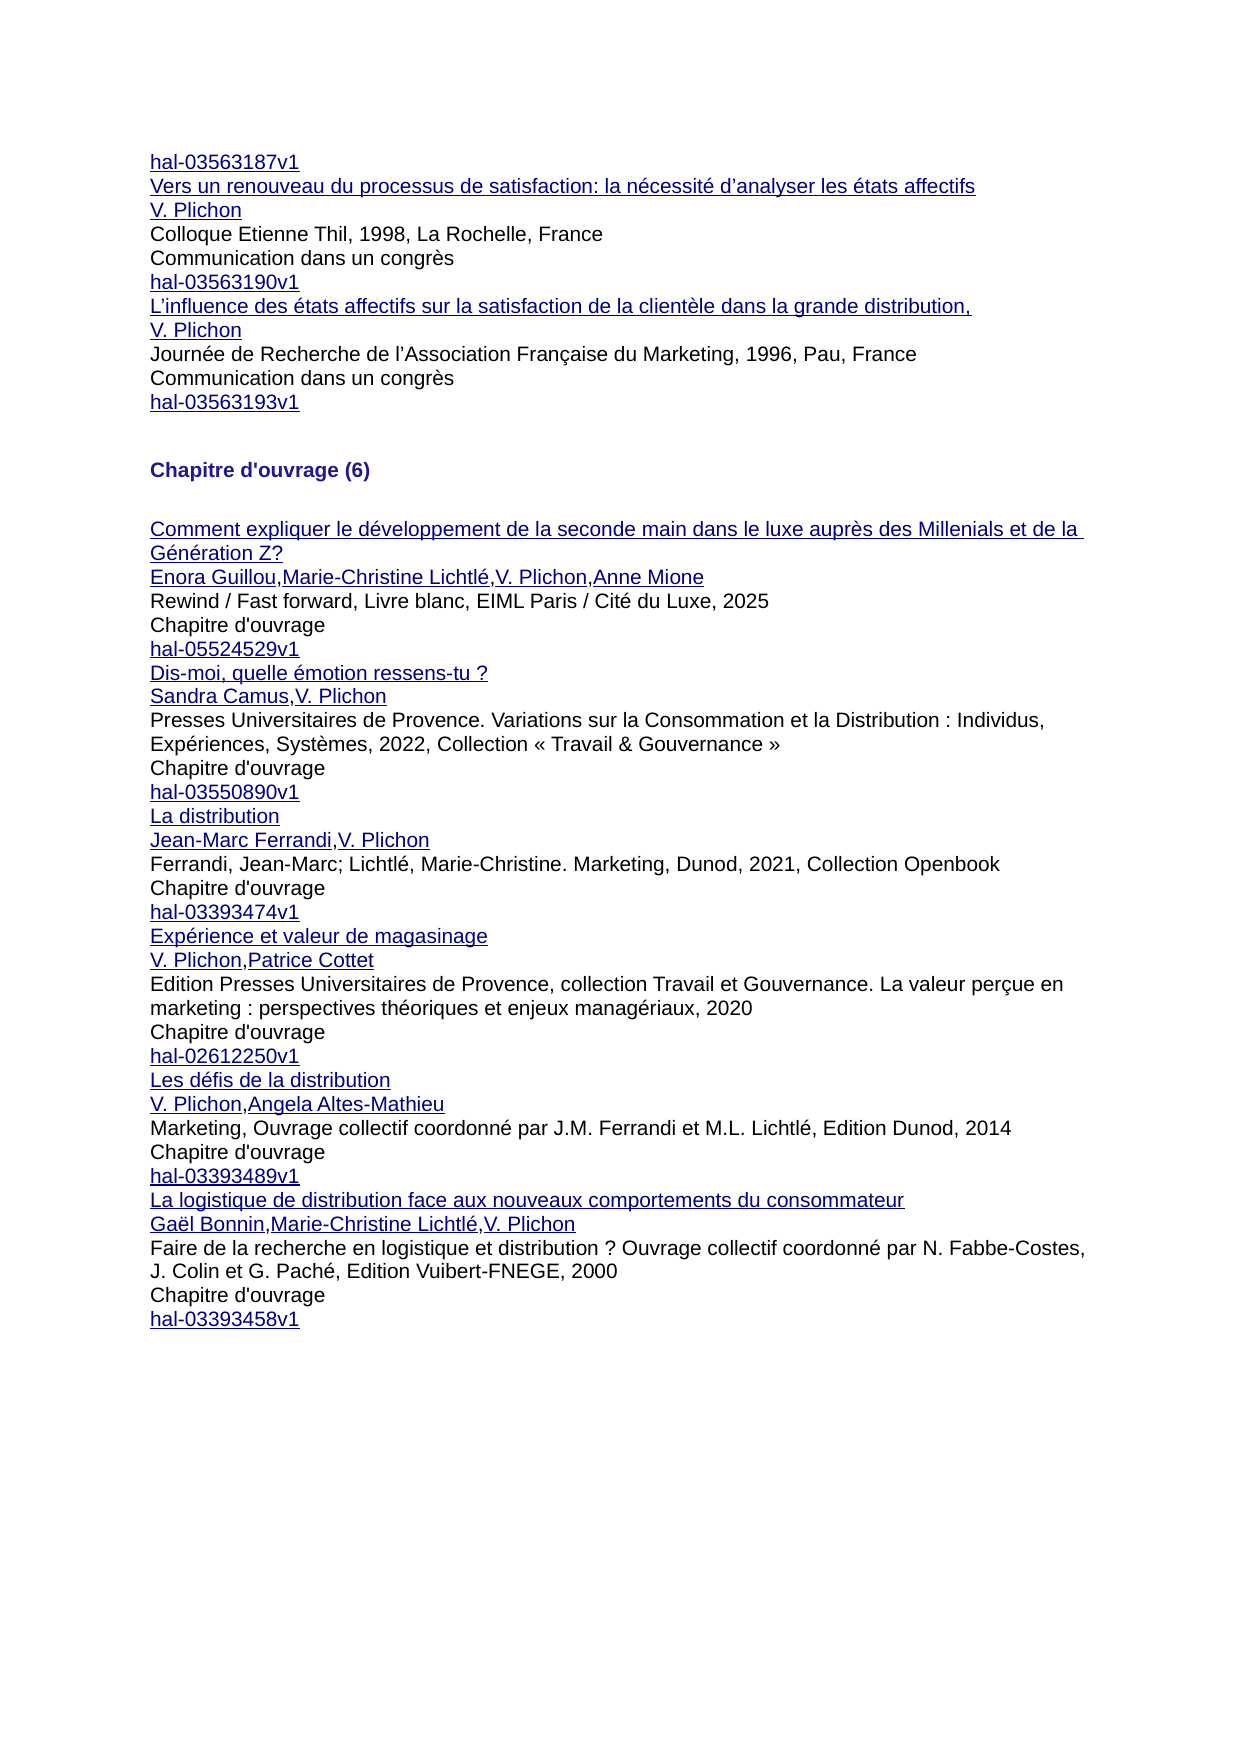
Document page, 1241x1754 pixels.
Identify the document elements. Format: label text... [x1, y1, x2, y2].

table_cell Les défis de la distribution V. Plichon,Angela Altes-Mathieu Marketing, Ouvrage collectif coordonné par J.M. Ferrandi et M.L. Lichtlé, Edition Dunod, 2014 Chapitre d'ouvrage hal-03393489v1 [150, 1068, 1090, 1187]
table_header Comment expliquer le développement de la seconde main dans le luxe auprès des Millenials et de la Génération Z? Enora Guillou,Marie-Christine Lichtlé,V. Plichon,Anne Mione Rewind / Fast forward, Livre blanc, EIML Paris / Cité du Luxe, 2025 Chapitre d'ouvrage hal-05524529v1 [150, 517, 1090, 660]
subtitle Chapitre d'ouvrage (6) [150, 458, 1090, 482]
table_cell L’influence des états affectifs sur la satisfaction de la clientèle dans la grande distribution, V. Plichon Journée de Recherche de l’Association Française du Marketing, 1996, Pau, France Communication dans un congrès hal-03563193v1 [150, 294, 1090, 413]
table_cell hal-03563187v1 [150, 150, 1090, 174]
table_cell Expérience et valeur de magasinage V. Plichon,Patrice Cottet Edition Presses Universitaires de Provence, collection Travail et Gouvernance. La valeur perçue en marketing : perspectives théoriques et enjeux managériaux, 2020 Chapitre d'ouvrage hal-02612250v1 [150, 924, 1090, 1068]
table_cell Vers un renouveau du processus de satisfaction: la nécessité d’analyser les états affectifs V. Plichon Colloque Etienne Thil, 1998, La Rochelle, France Communication dans un congrès hal-03563190v1 [150, 174, 1090, 294]
table_cell La distribution Jean-Marc Ferrandi,V. Plichon Ferrandi, Jean-Marc; Lichtlé, Marie-Christine. Marketing, Dunod, 2021, Collection Openbook Chapitre d'ouvrage hal-03393474v1 [150, 804, 1090, 924]
table_cell Dis-moi, quelle émotion ressens-tu ? Sandra Camus,V. Plichon Presses Universitaires de Provence. Variations sur la Consommation et la Distribution : Individus, Expériences, Systèmes, 2022, Collection « Travail & Gouvernance » Chapitre d'ouvrage hal-03550890v1 [150, 660, 1090, 804]
table_cell La logistique de distribution face aux nouveaux comportements du consommateur Gaël Bonnin,Marie-Christine Lichtlé,V. Plichon Faire de la recherche en logistique et distribution ? Ouvrage collectif coordonné par N. Fabbe-Costes, J. Colin et G. Paché, Edition Vuibert-FNEGE, 2000 Chapitre d'ouvrage hal-03393458v1 [150, 1188, 1090, 1331]
